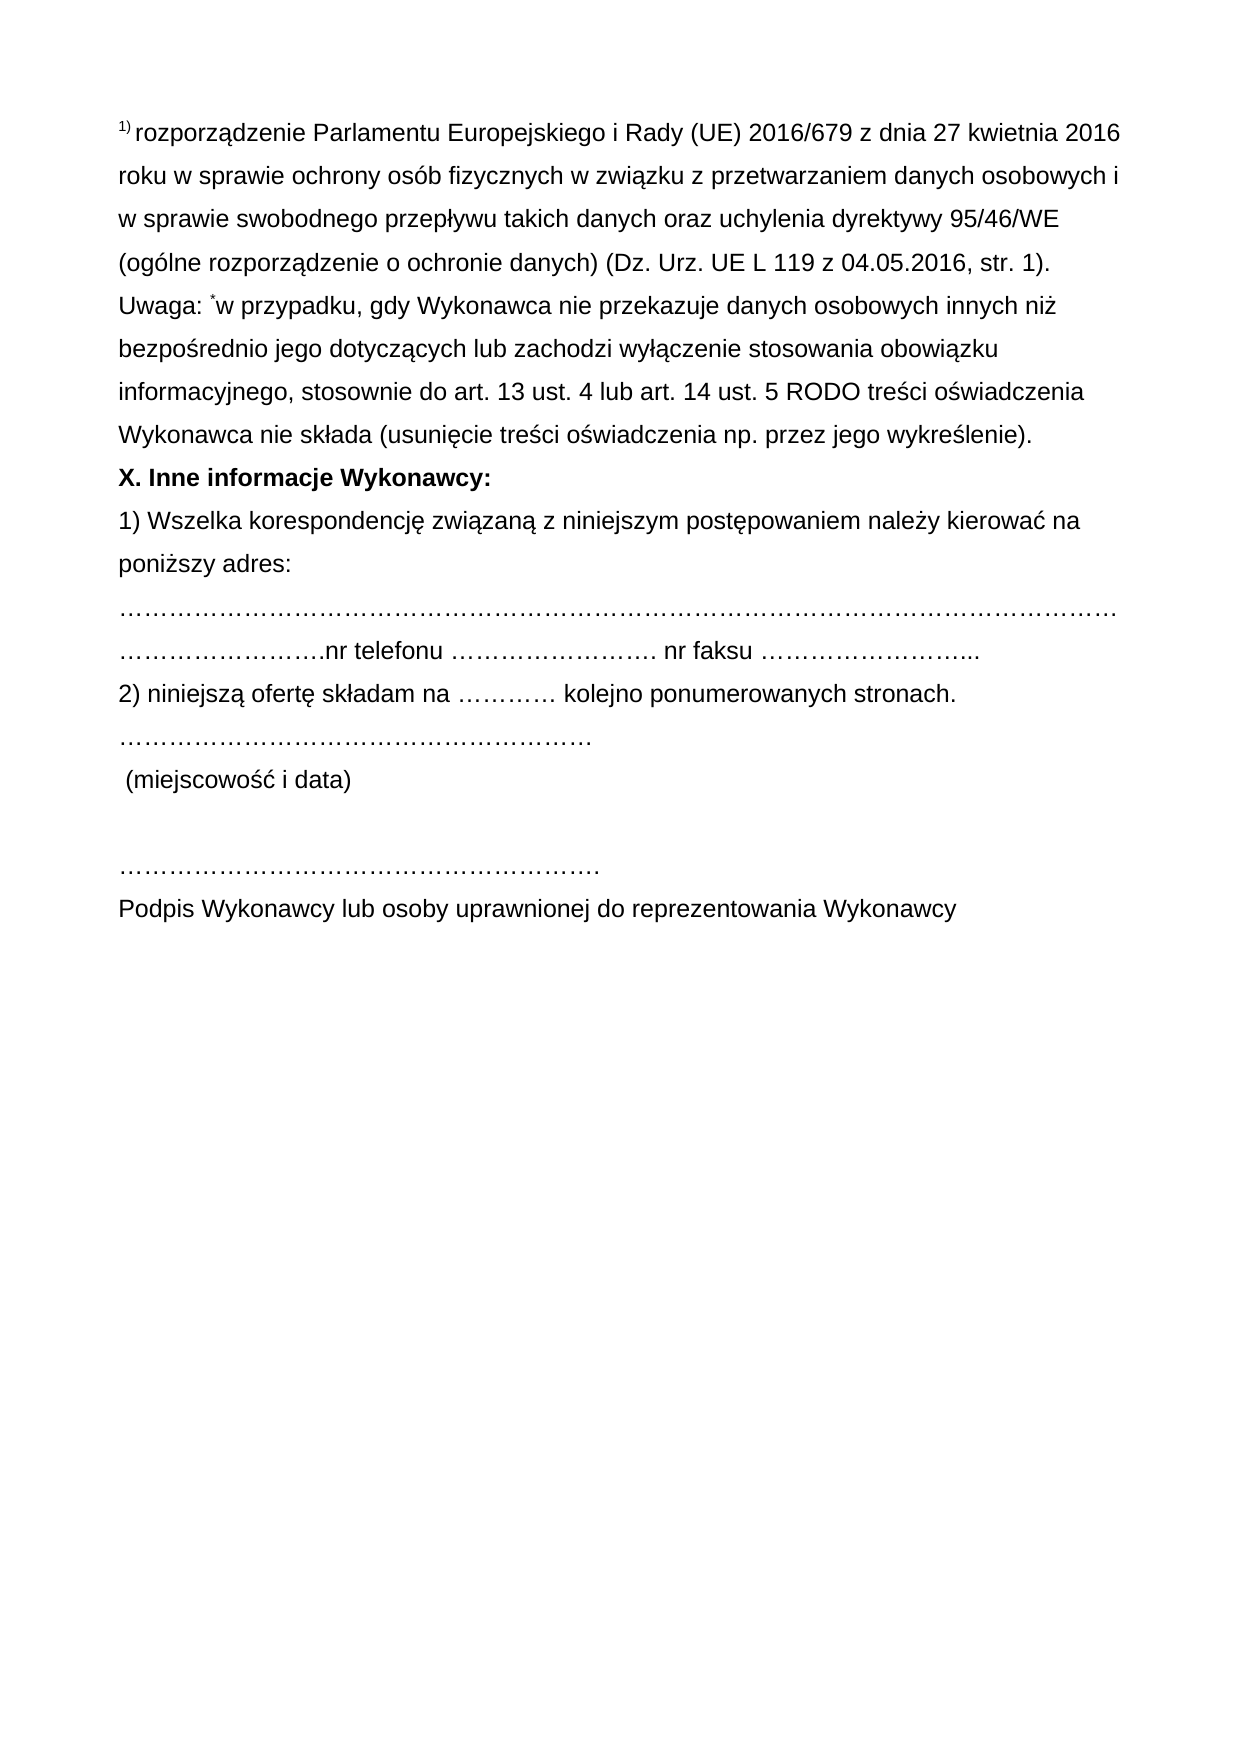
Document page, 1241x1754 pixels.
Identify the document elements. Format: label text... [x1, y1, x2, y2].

text Uwaga: *w przypadku, gdy Wykonawca nie przekazuje danych osobowych innych niż bezpośrednio jego dotyczących lub zachodzi wyłączenie stosowania obowiązku informacyjnego, stosownie do art. 13 ust. 4 lub art. 14 ust. 5 RODO treści oświadczenia Wykonawca nie składa (usunięcie treści oświadczenia np. przez jego wykreślenie). [118, 291, 1122, 449]
text 2) niniejszą ofertę składam na ………… kolejno ponumerowanych stronach. [118, 679, 1122, 707]
text …………………………………………………. [118, 851, 1122, 880]
text (miejscowość i data) [118, 765, 1122, 794]
text Podpis Wykonawcy lub osoby uprawnionej do reprezentowania Wykonawcy [118, 894, 1122, 923]
text 1) Wszelka korespondencję związaną z niniejszym postępowaniem należy kierować na poniższy adres: [118, 506, 1122, 578]
text 1) rozporządzenie Parlamentu Europejskiego i Rady (UE) 2016/679 z dnia 27 kwietnia 2016 roku w sprawie ochrony osób fizycznych w związku z przetwarzaniem danych osobowych i w sprawie swobodnego przepływu takich danych oraz uchylenia dyrektywy 95/46/WE (ogólne rozporządzenie o ochronie danych) (Dz. Urz. UE L 119 z 04.05.2016, str. 1). [118, 118, 1122, 276]
text X. Inne informacje Wykonawcy: [118, 463, 1122, 492]
text ………………………………………………… [118, 722, 1122, 751]
text ……………………………………………………………………………………………………………………………….nr telefonu ……………………. nr faksu ……………………... [118, 592, 1122, 664]
